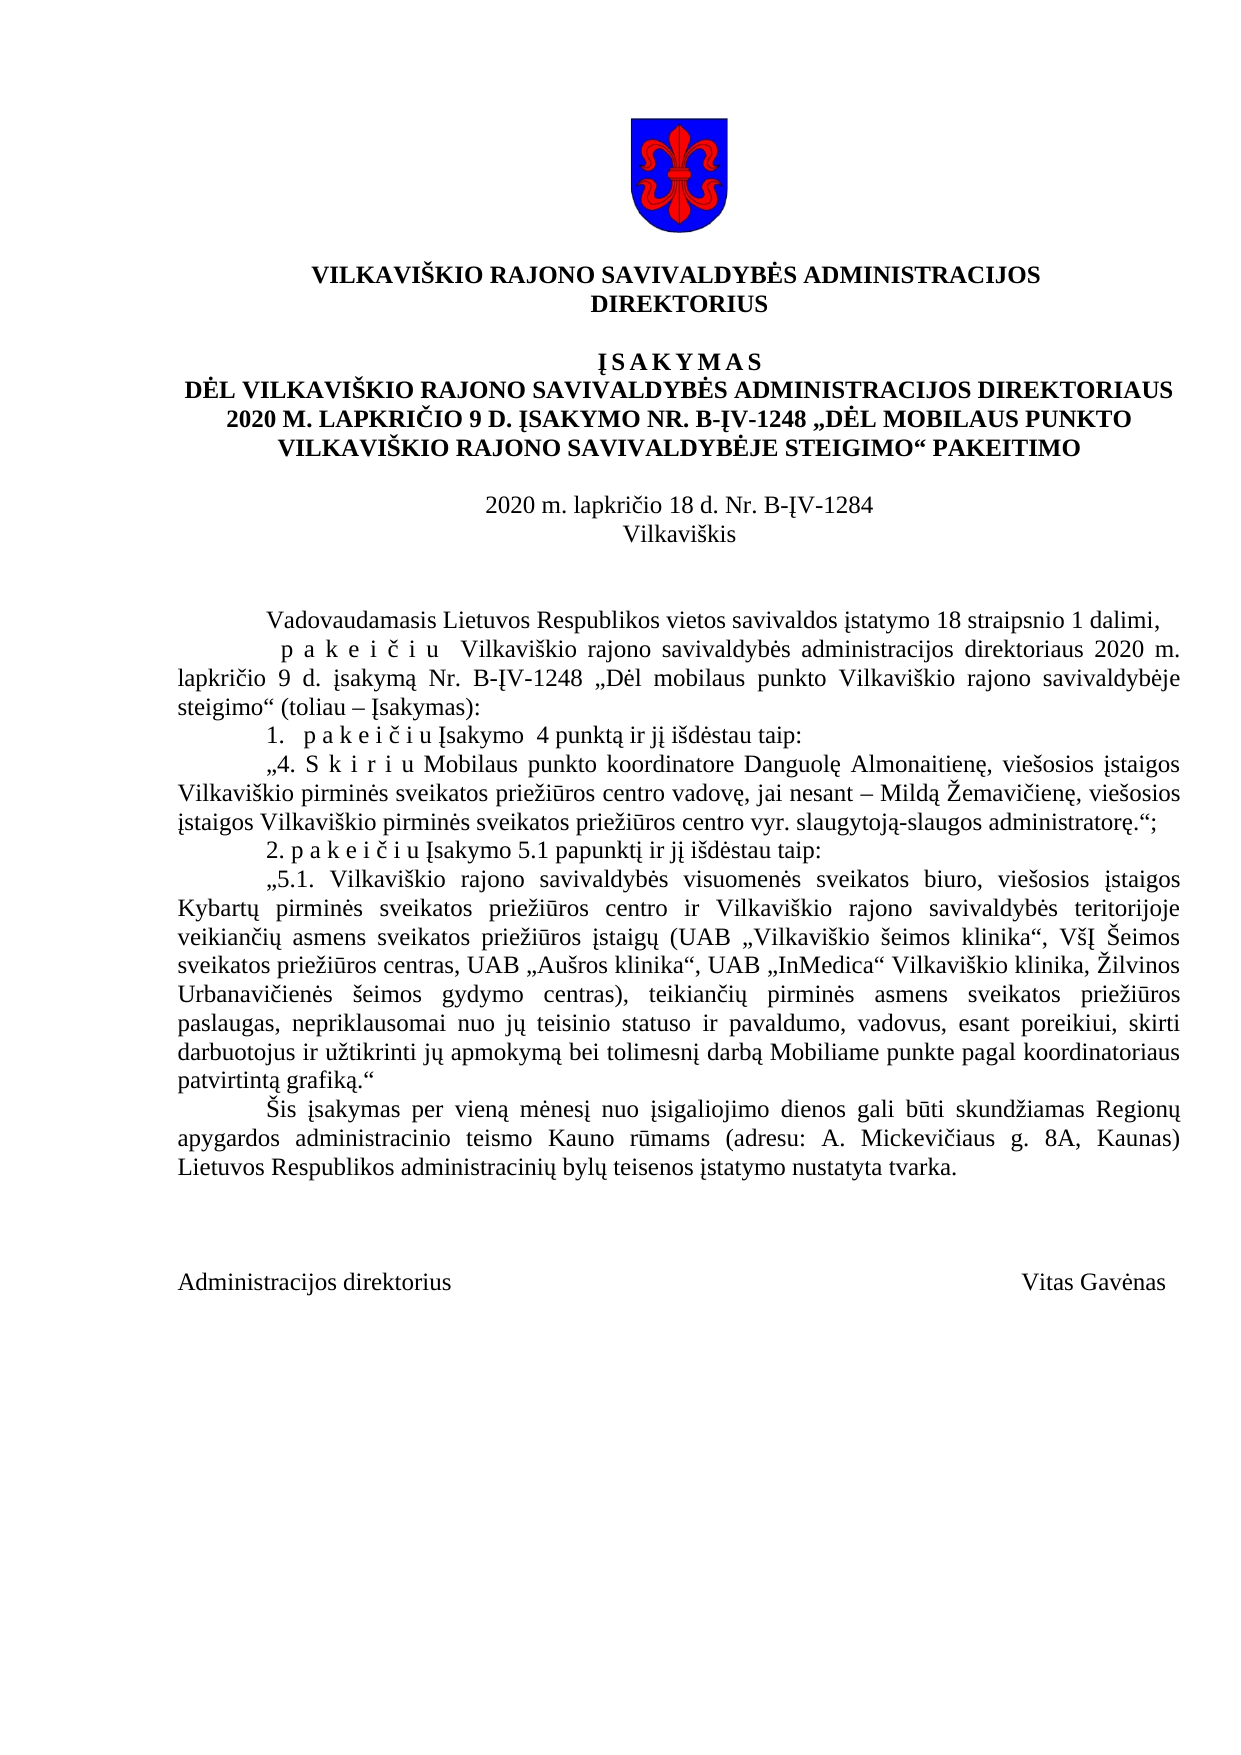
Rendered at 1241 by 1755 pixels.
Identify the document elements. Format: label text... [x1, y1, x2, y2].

text 1. p a k e i č i u Įsakymo 4 punktą ir jį išdėstau taip: [266, 721, 1181, 749]
text p a k e i č i u Vilkaviškio rajono savivaldybės administracijos direktoriaus 2020 m. lapkričio 9 d. įsakymą Nr. B-ĮV-1248 „Dėl mobilaus punkto Vilkaviškio rajono savivaldybėje steigimo“ (toliau – Įsakymas): [177, 634, 1181, 721]
text DĖL ViLKAVIŠKIO RAJONO SAVIVALDYBĖS ADMINISTRACIJOS DIREKTORIAUS 2020 M. LAPKRIČIO 9 d. įSAKYMO NR. B-ĮV-1248 „DĖL MOBILAUS PUNKTO VILKAVIŠKIO RAJONO SAVIVALDYBĖJE STEIGIMO“ PAKEITIMO [177, 376, 1181, 462]
text Vilkaviškis [177, 519, 1181, 548]
subtitle ĮSAKYMAS [177, 347, 1181, 376]
text Vadovaudamasis Lietuvos Respublikos vietos savivaldos įstatymo 18 straipsnio 1 dalimi, [177, 606, 1181, 634]
subtitle DIREKTORIUS [177, 289, 1181, 318]
text „5.1. Vilkaviškio rajono savivaldybės visuomenės sveikatos biuro, viešosios įstaigos Kybartų pirminės sveikatos priežiūros centro ir Vilkaviškio rajono savivaldybės teritorijoje veikiančių asmens sveikatos priežiūros įstaigų (UAB „Vilkaviškio šeimos klinika“, VšĮ Šeimos sveikatos priežiūros centras, UAB „Aušros klinika“, UAB „InMedica“ Vilkaviškio klinika, Žilvinos Urbanavičienės šeimos gydymo centras), teikiančių pirminės asmens sveikatos priežiūros paslaugas, nepriklausomai nuo jų teisinio statuso ir pavaldumo, vadovus, esant poreikiui, skirti darbuotojus ir užtikrinti jų apmokymą bei tolimesnį darbą Mobiliame punkte pagal koordinatoriaus patvirtintą grafiką.“ [177, 864, 1181, 1094]
text Šis įsakymas per vieną mėnesį nuo įsigaliojimo dienos gali būti skundžiamas Regionų apygardos administracinio teismo Kauno rūmams (adresu: A. Mickevičiaus g. 8A, Kaunas) Lietuvos Respublikos administracinių bylų teisenos įstatymo nustatyta tvarka. [177, 1094, 1181, 1181]
text „4. S k i r i u Mobilaus punkto koordinatore Danguolę Almonaitienę, viešosios įstaigos Vilkaviškio pirminės sveikatos priežiūros centro vadovę, jai nesant – Mildą Žemavičienę, viešosios įstaigos Vilkaviškio pirminės sveikatos priežiūros centro vyr. slaugytoją-slaugos administratorę.“; [177, 749, 1181, 836]
subtitle VILKAVIŠKIO RAJONO SAVIVALDYBĖS ADMINISTRACIJOS [177, 261, 1181, 289]
text 2. p a k e i č i u Įsakymo 5.1 papunktį ir jį išdėstau taip: [177, 836, 1181, 864]
text 2020 m. lapkričio 18 d. Nr. B-ĮV-1284 [177, 491, 1181, 519]
text Administracijos direktorius Vitas Gavėnas [177, 1267, 1181, 1296]
